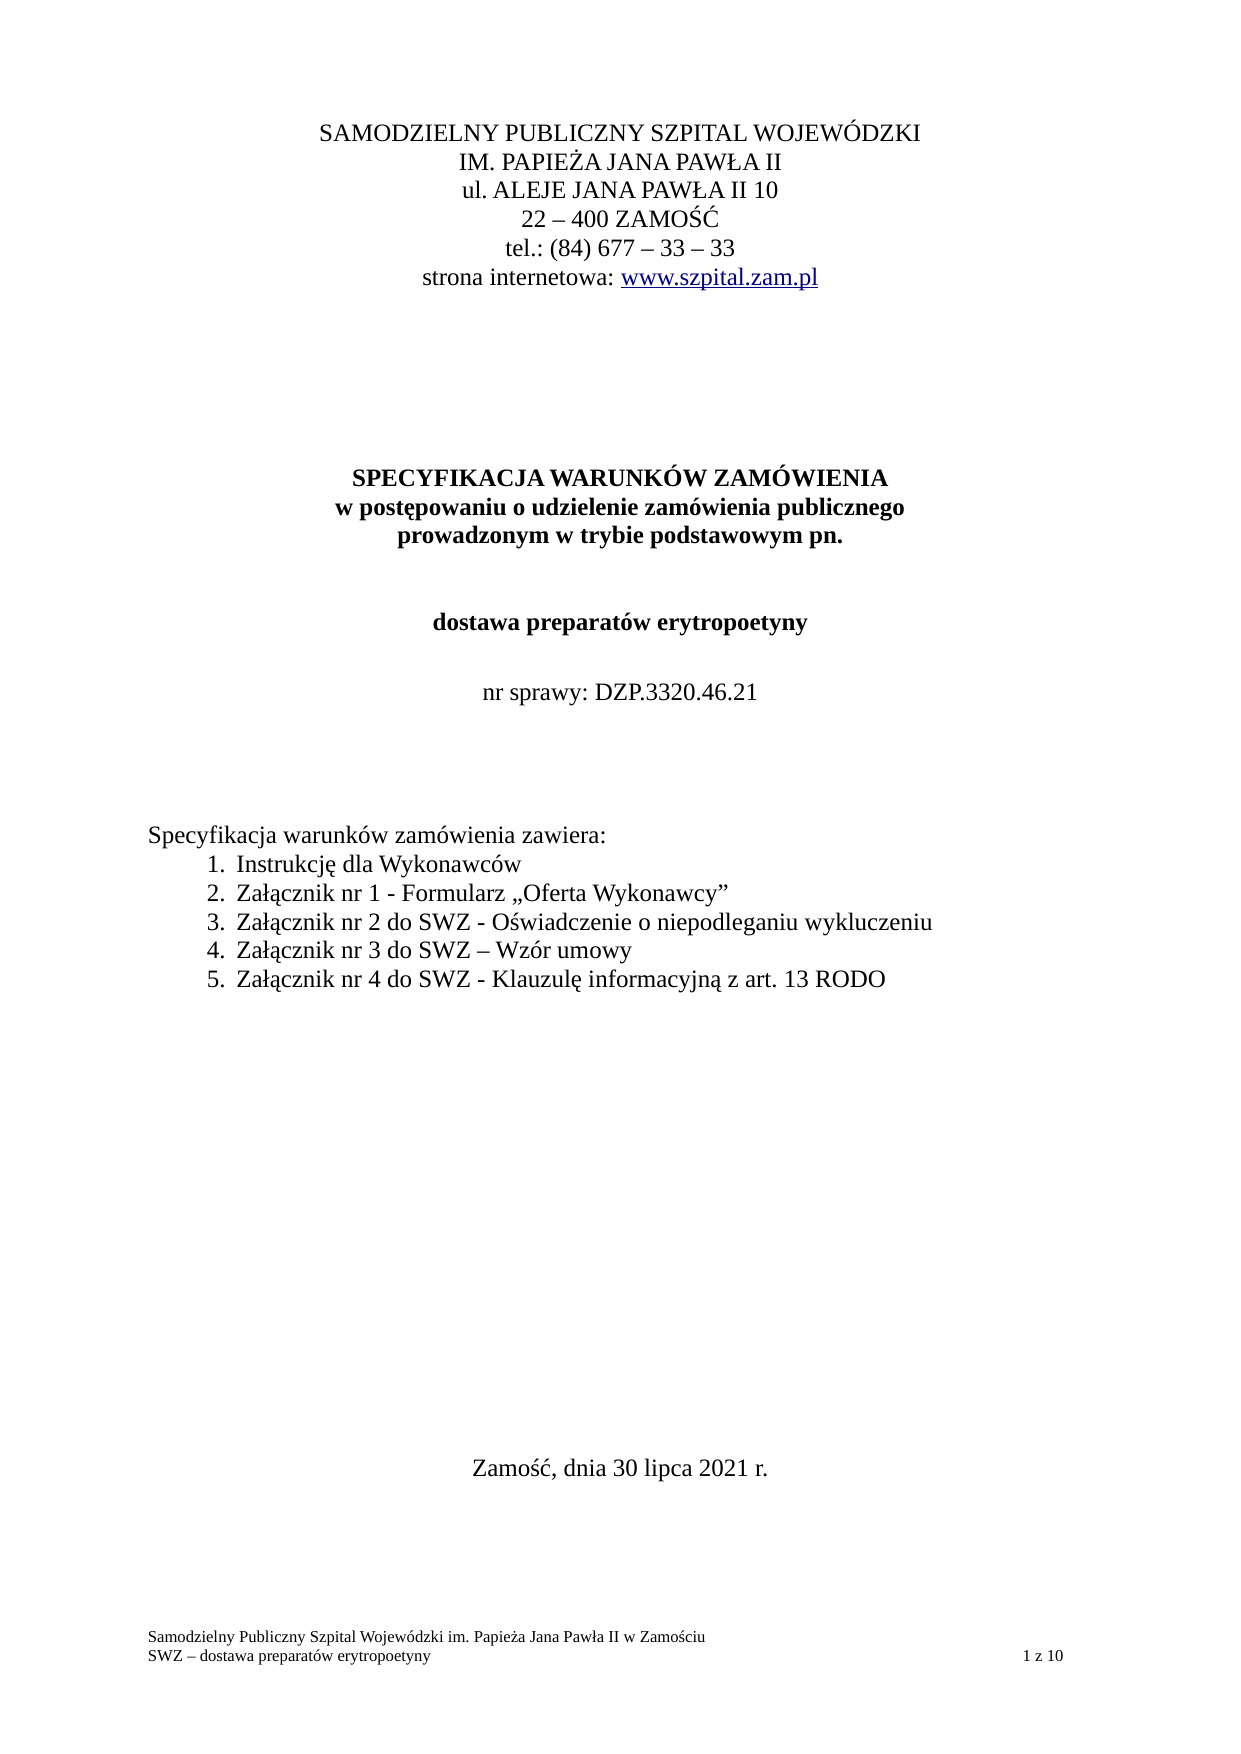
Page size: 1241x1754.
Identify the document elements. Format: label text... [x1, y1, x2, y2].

text SPECYFIKACJA WARUNKÓW ZAMÓWIENIA [148, 463, 1093, 492]
text IM. PAPIEŻA JANA PAWŁA II [148, 147, 1093, 176]
text Specyfikacja warunków zamówienia zawiera: [148, 821, 1093, 849]
list Załącznik nr 1 - Formularz „Oferta Wykonawcy” [207, 878, 1093, 907]
text ul. ALEJE JANA PAWŁA II 10 [148, 176, 1093, 204]
text 22 – 400 ZAMOŚĆ [148, 204, 1093, 233]
list Załącznik nr 4 do SWZ - Klauzulę informacyjną z art. 13 RODO [207, 964, 1093, 993]
text Zamość, dnia 30 lipca 2021 r. [148, 1453, 1093, 1482]
text strona internetowa: www.szpital.zam.pl [148, 262, 1093, 291]
text nr sprawy: DZP.3320.46.21 [148, 677, 1093, 706]
text tel.: (84) 677 – 33 – 33 [148, 233, 1093, 262]
list Załącznik nr 2 do SWZ - Oświadczenie o niepodleganiu wykluczeniu [207, 907, 1093, 936]
list Instrukcję dla Wykonawców [207, 849, 1093, 878]
text w postępowaniu o udzielenie zamówienia publicznego [148, 492, 1093, 521]
text prowadzonym w trybie podstawowym pn. [148, 521, 1093, 549]
list Załącznik nr 3 do SWZ – Wzór umowy [207, 936, 1093, 964]
text dostawa preparatów erytropoetyny [148, 607, 1093, 636]
text SAMODZIELNY PUBLICZNY SZPITAL WOJEWÓDZKI [148, 118, 1093, 147]
